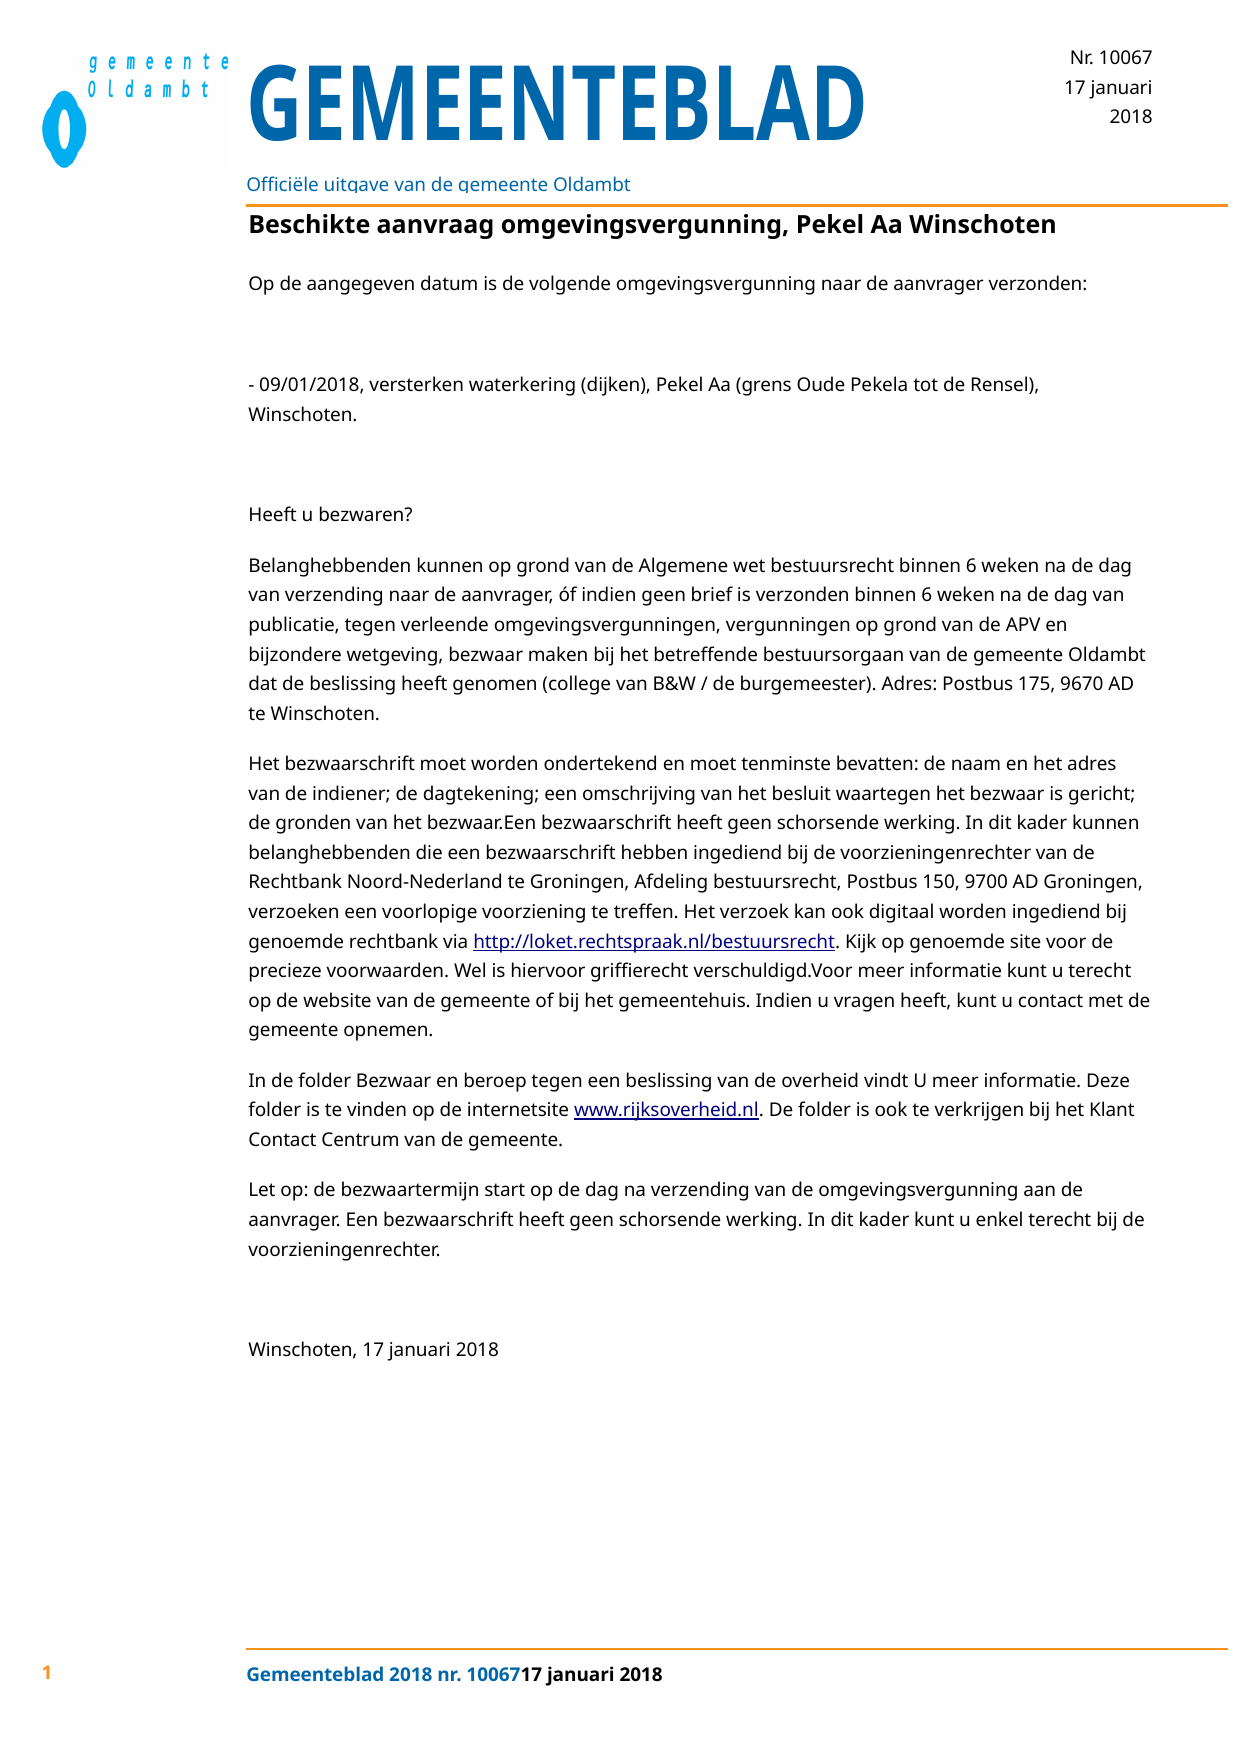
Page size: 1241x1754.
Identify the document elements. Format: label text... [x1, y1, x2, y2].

text Heeft u bezwaren? [248, 502, 1152, 527]
text Beschikte aanvraag omgevingsvergunning, Pekel Aa Winschoten [248, 207, 1152, 241]
text - 09/01/2018, versterken waterkering (dijken), Pekel Aa (grens Oude Pekela tot de Rensel), Winschoten. [248, 371, 1152, 426]
text Let op: de bezwaartermijn start op de dag na verzending van de omgevingsvergunning aan de aanvrager. Een bezwaarschrift heeft geen schorsende werking. In dit kader kunt u enkel terecht bij de voorzieningenrechter. [248, 1177, 1152, 1261]
text Het bezwaarschrift moet worden ondertekend en moet tenminste bevatten: de naam en het adres van de indiener; de dagtekening; een omschrijving van het besluit waartegen het bezwaar is gericht; de gronden van het bezwaar.Een bezwaarschrift heeft geen schorsende werking. In dit kader kunnen belanghebbenden die een bezwaarschrift hebben ingediend bij de voorzieningenrechter van de Rechtbank Noord-Nederland te Groningen, Afdeling bestuursrecht, Postbus 150, 9700 AD Groningen, verzoeken een voorlopige voorziening te treffen. Het verzoek kan ook digitaal worden ingediend bij genoemde rechtbank via http://loket.rechtspraak.nl/bestuursrecht. Kijk op genoemde site voor de precieze voorwaarden. Wel is hiervoor griffierecht verschuldigd.Voor meer informatie kunt u terecht op de website van de gemeente of bij het gemeentehuis. Indien u vragen heeft, kunt u contact met de gemeente opnemen. [248, 750, 1152, 1042]
text Op de aangegeven datum is de volgende omgevingsvergunning naar de aanvrager verzonden: [248, 270, 1152, 296]
text Belanghebbenden kunnen op grond van de Algemene wet bestuursrecht binnen 6 weken na de dag van verzending naar de aanvrager, óf indien geen brief is verzonden binnen 6 weken na de dag van publicatie, tegen verleende omgevingsvergunningen, vergunningen op grond van de APV en bijzondere wetgeving, bezwaar maken bij het betreffende bestuursorgaan van de gemeente Oldambt dat de beslissing heeft genomen (college van B&W / de burgemeester). Adres: Postbus 175, 9670 AD te Winschoten. [248, 552, 1152, 726]
picture [41, 47, 231, 172]
text Winschoten, 17 januari 2018 [248, 1337, 1152, 1362]
text In de folder Bezwaar en beroep tegen een beslissing van de overheid vindt U meer informatie. Deze folder is te vinden op de internetsite www.rijksoverheid.nl. De folder is ook te verkrijgen bij het Klant Contact Centrum van de gemeente. [248, 1067, 1152, 1152]
